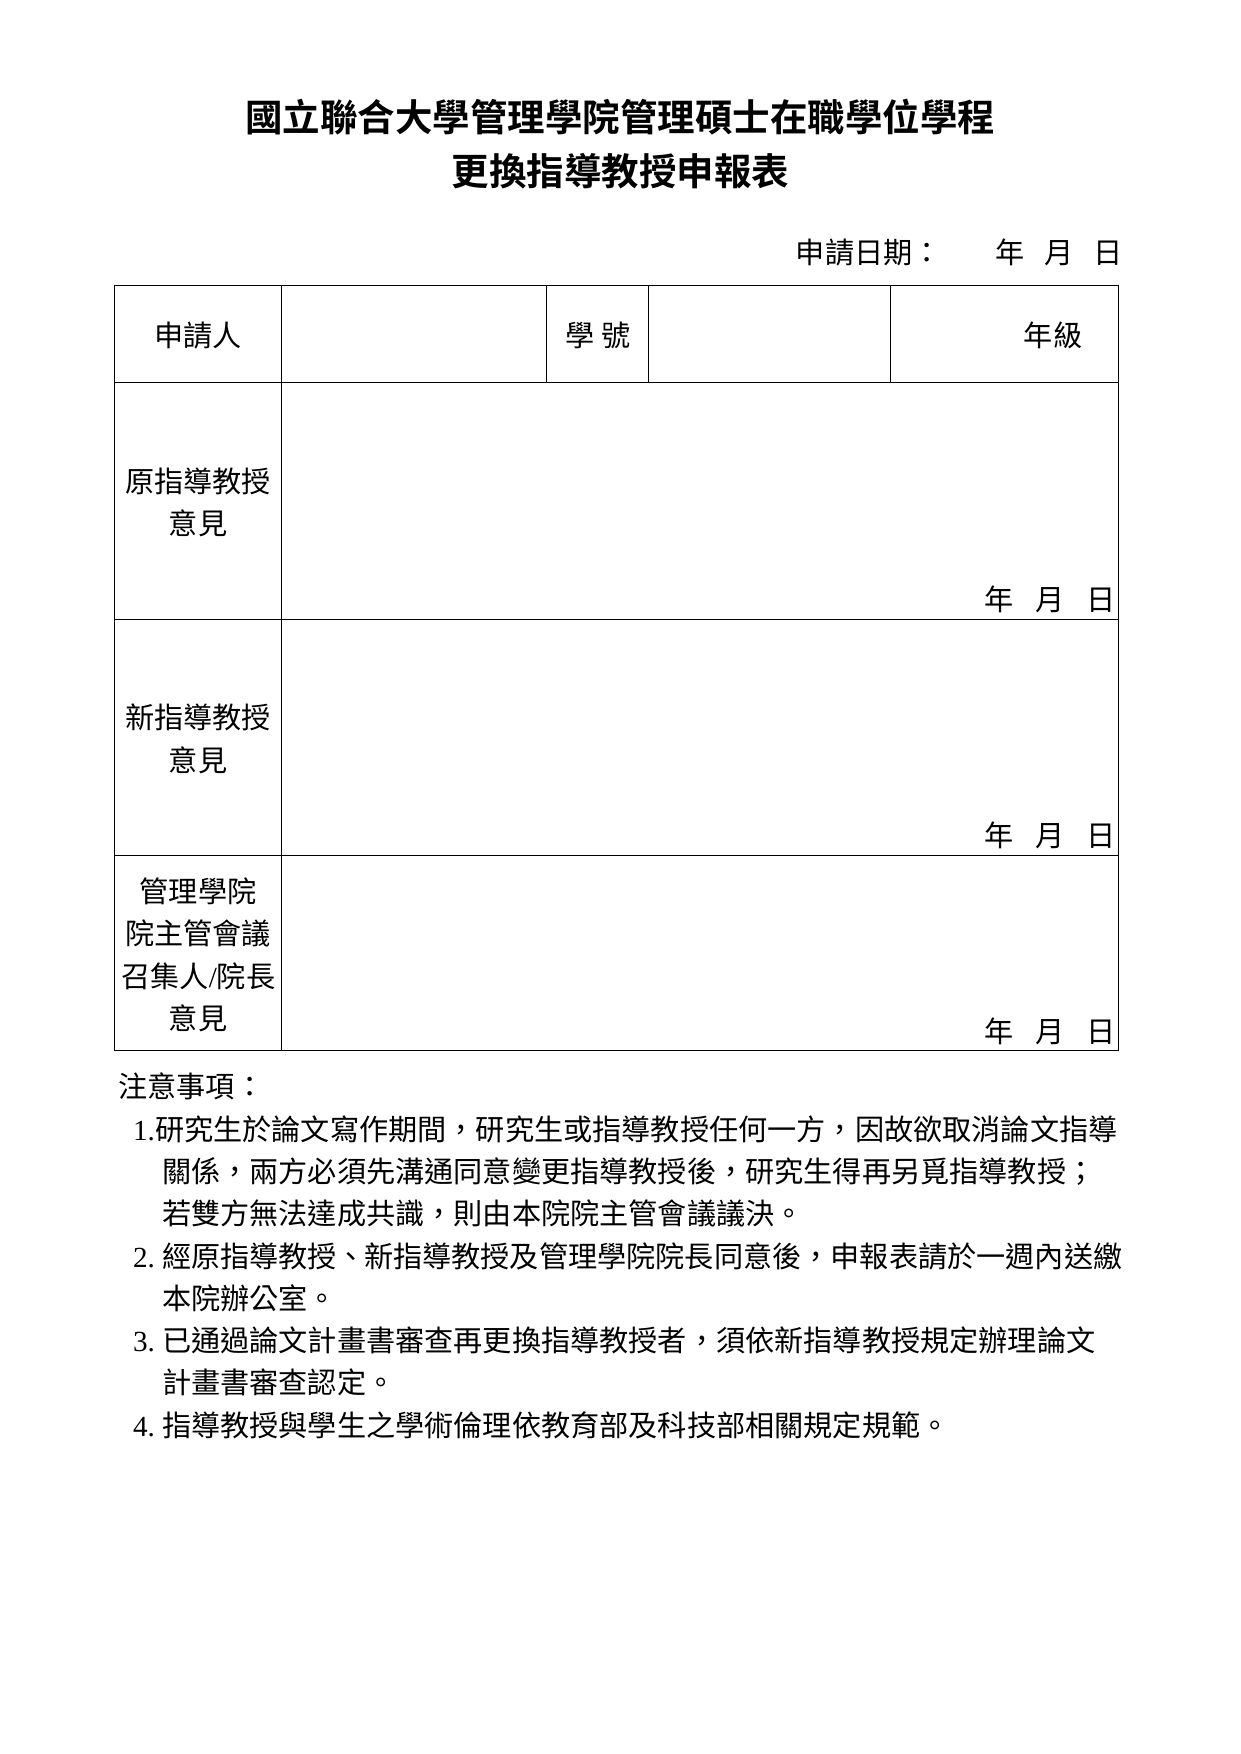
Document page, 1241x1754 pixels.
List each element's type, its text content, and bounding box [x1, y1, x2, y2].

text 4. 指導教授與學生之學術倫理依教育部及科技部相關規定規範。 [133, 1402, 1122, 1444]
table_cell 年 月 日 [282, 856, 1118, 1050]
table_header [282, 286, 546, 382]
text 申請日期： 年 月 日 [118, 230, 1122, 272]
table_cell 新指導教授 意見 [115, 620, 281, 855]
table_cell 年 月 日 [282, 383, 1118, 619]
table_header 年級 [891, 286, 1118, 382]
text 國立聯合大學管理學院管理碩士在職學位學程 [118, 88, 1122, 142]
text 3. 已通過論文計畫書審查再更換指導教授者，須依新指導教授規定辦理論文計畫書審查認定。 [133, 1318, 1122, 1402]
table_header [649, 286, 890, 382]
table_cell 年 月 日 [282, 620, 1118, 855]
table_header 學 號 [547, 286, 648, 382]
table_header 申請人 [115, 286, 281, 382]
table_cell 管理學院 院主管會議 召集人/院長 意見 [115, 856, 281, 1050]
text 2. 經原指導教授、新指導教授及管理學院院長同意後，申報表請於一週內送繳本院辦公室。 [133, 1233, 1122, 1318]
text 1.研究生於論文寫作期間，研究生或指導教授任何一方，因故欲取消論文指導關係，兩方必須先溝通同意變更指導教授後，研究生得再另覓指導教授；若雙方無法達成共識，則由本院院主管會議議決。 [133, 1106, 1122, 1233]
table_cell 原指導教授 意見 [115, 383, 281, 619]
text 注意事項： [118, 1064, 1122, 1106]
text 更換指導教授申報表 [118, 142, 1122, 196]
